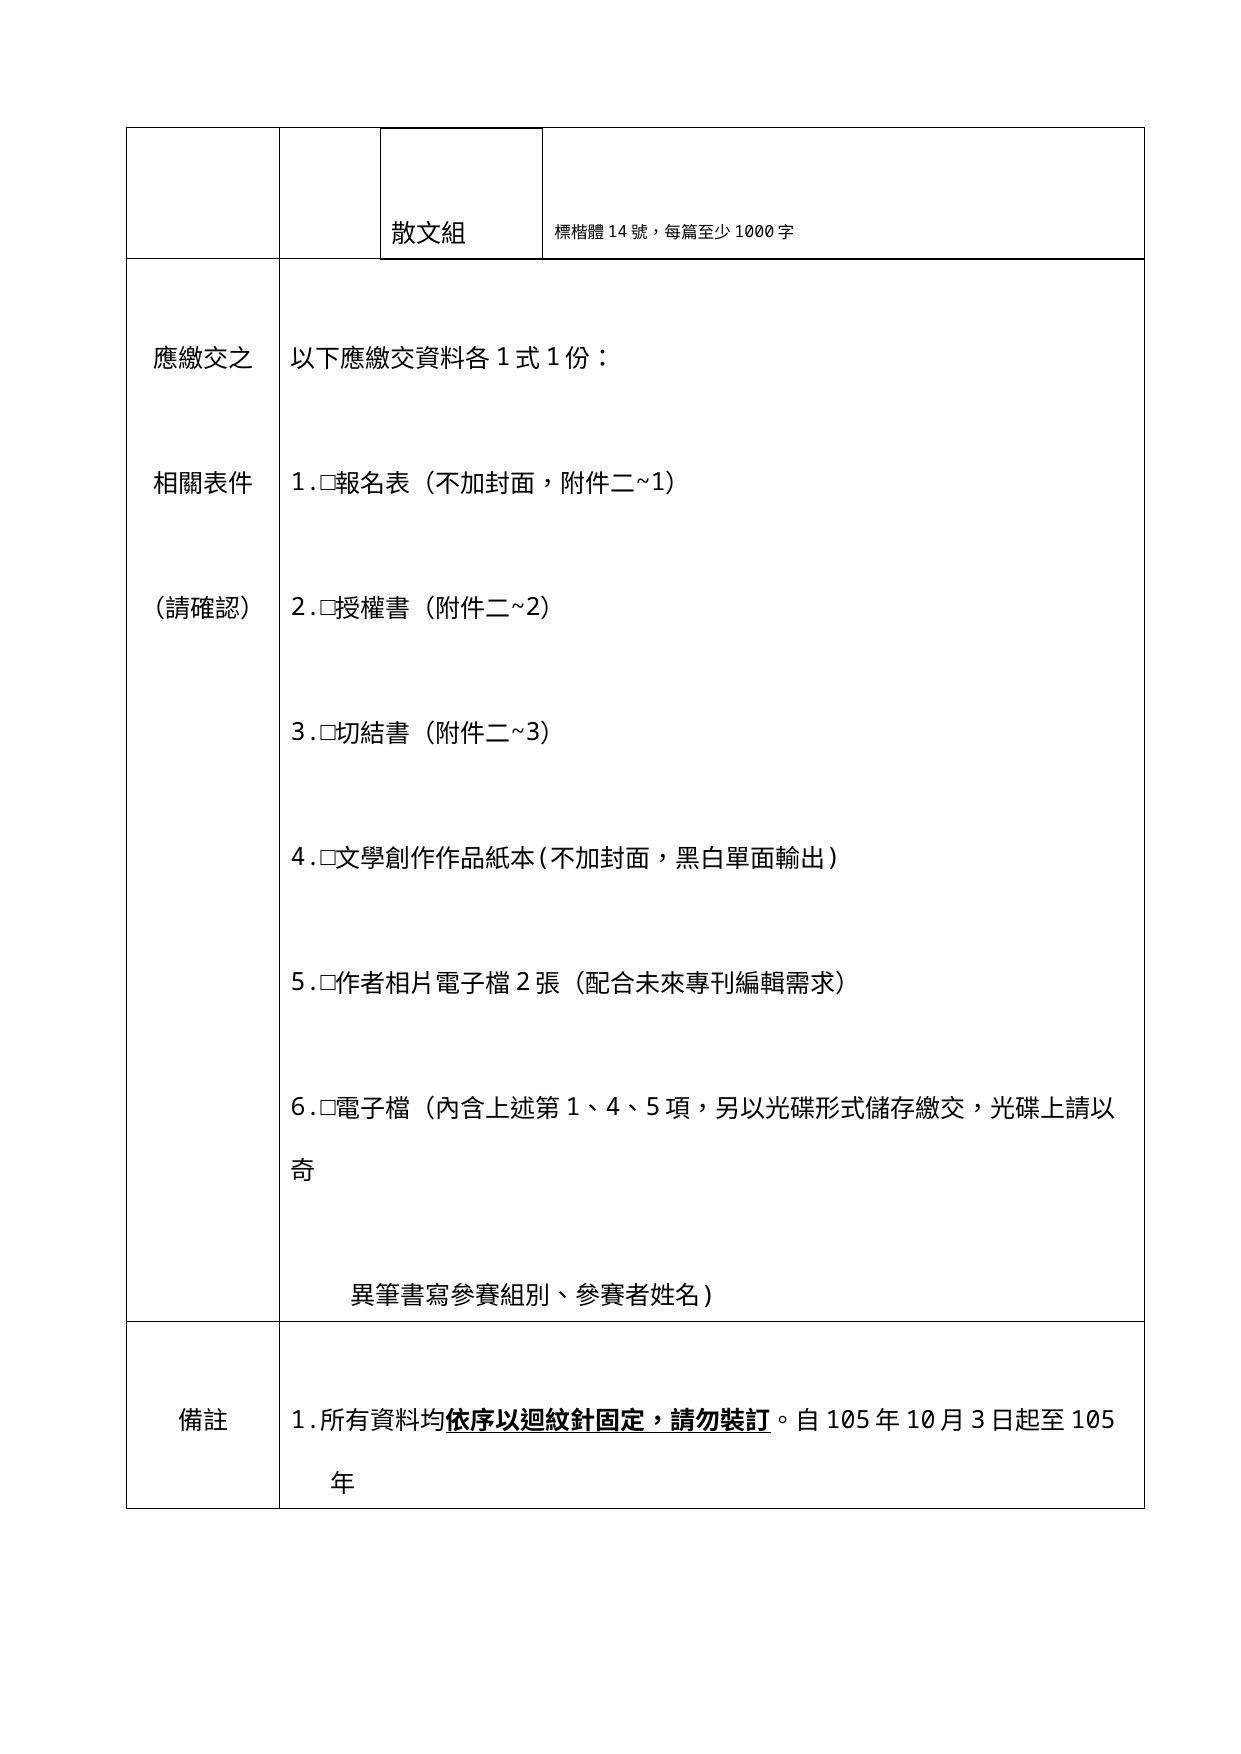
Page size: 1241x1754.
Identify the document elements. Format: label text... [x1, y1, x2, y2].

table_cell 應繳交之 相關表件 （請確認） [127, 259, 279, 1321]
table_cell 以下應繳交資料各1式1份： 1.□報名表（不加封面，附件二~1） 2.□授權書（附件二~2） 3.□切結書（附件二~3） 4.□文學創作作品紙本(不加封面，黑白單面輸出) 5.□作者相片電子檔2張（配合未來專刊編輯需求） 6.□電子檔（內含上述第1、4、5項，另以光碟形式儲存繳交，光碟上請以奇 異筆書寫參賽組別、參賽者姓名) [280, 259, 1144, 1321]
table_cell 備註 [127, 1322, 279, 1508]
table_cell 散文組 [381, 129, 542, 258]
table_cell [280, 128, 380, 258]
table_cell 1.所有資料均依序以迴紋針固定，請勿裝訂。自105年10月3日起至105年 [280, 1322, 1144, 1508]
table_cell [127, 128, 279, 258]
table_cell 標楷體14號，每篇至少1000字 [543, 128, 1144, 258]
